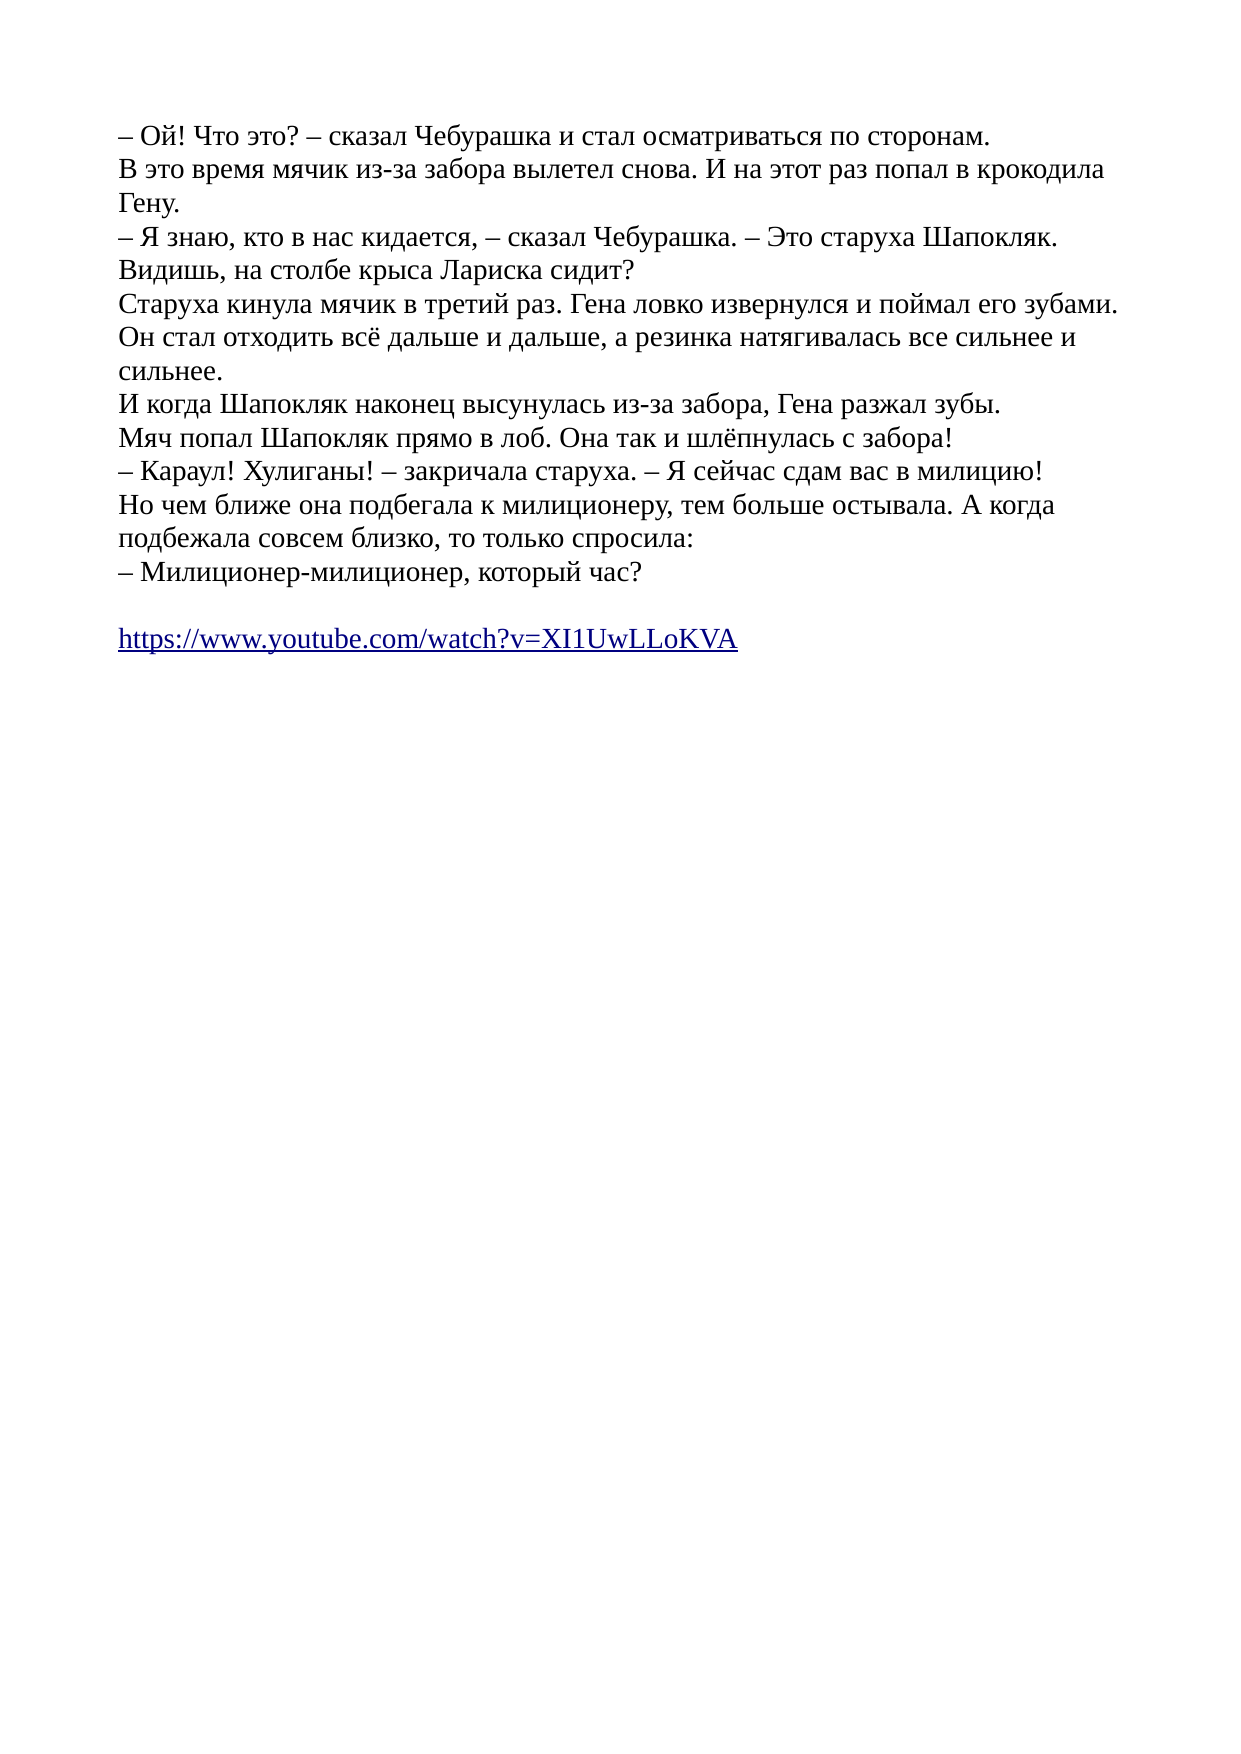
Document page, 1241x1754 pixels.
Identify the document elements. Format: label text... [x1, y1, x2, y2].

text https://www.youtube.com/watch?v=XI1UwLLoKVA [118, 621, 1122, 655]
text – Ой! Что это? – сказал Чебурашка и стал осматриваться по сторонам. В это время мячик из-за забора вылетел снова. И на этот раз попал в крокодила Гену. – Я знаю, кто в нас кидается, – сказал Чебурашка. – Это старуха Шапокляк. Видишь, на столбе крыса Лариска сидит? Старуха кинула мячик в третий раз. Гена ловко извернулся и поймал его зубами. Он стал отходить всё дальше и дальше, а резинка натягивалась все сильнее и сильнее. И когда Шапокляк наконец высунулась из-за забора, Гена разжал зубы. Мяч попал Шапокляк прямо в лоб. Она так и шлёпнулась с забора! – Караул! Хулиганы! – закричала старуха. – Я сейчас сдам вас в милицию! Но чем ближе она подбегала к милиционеру, тем больше остывала. А когда подбежала совсем близко, то только спросила: – Милиционер-милиционер, который час? [118, 118, 1122, 588]
